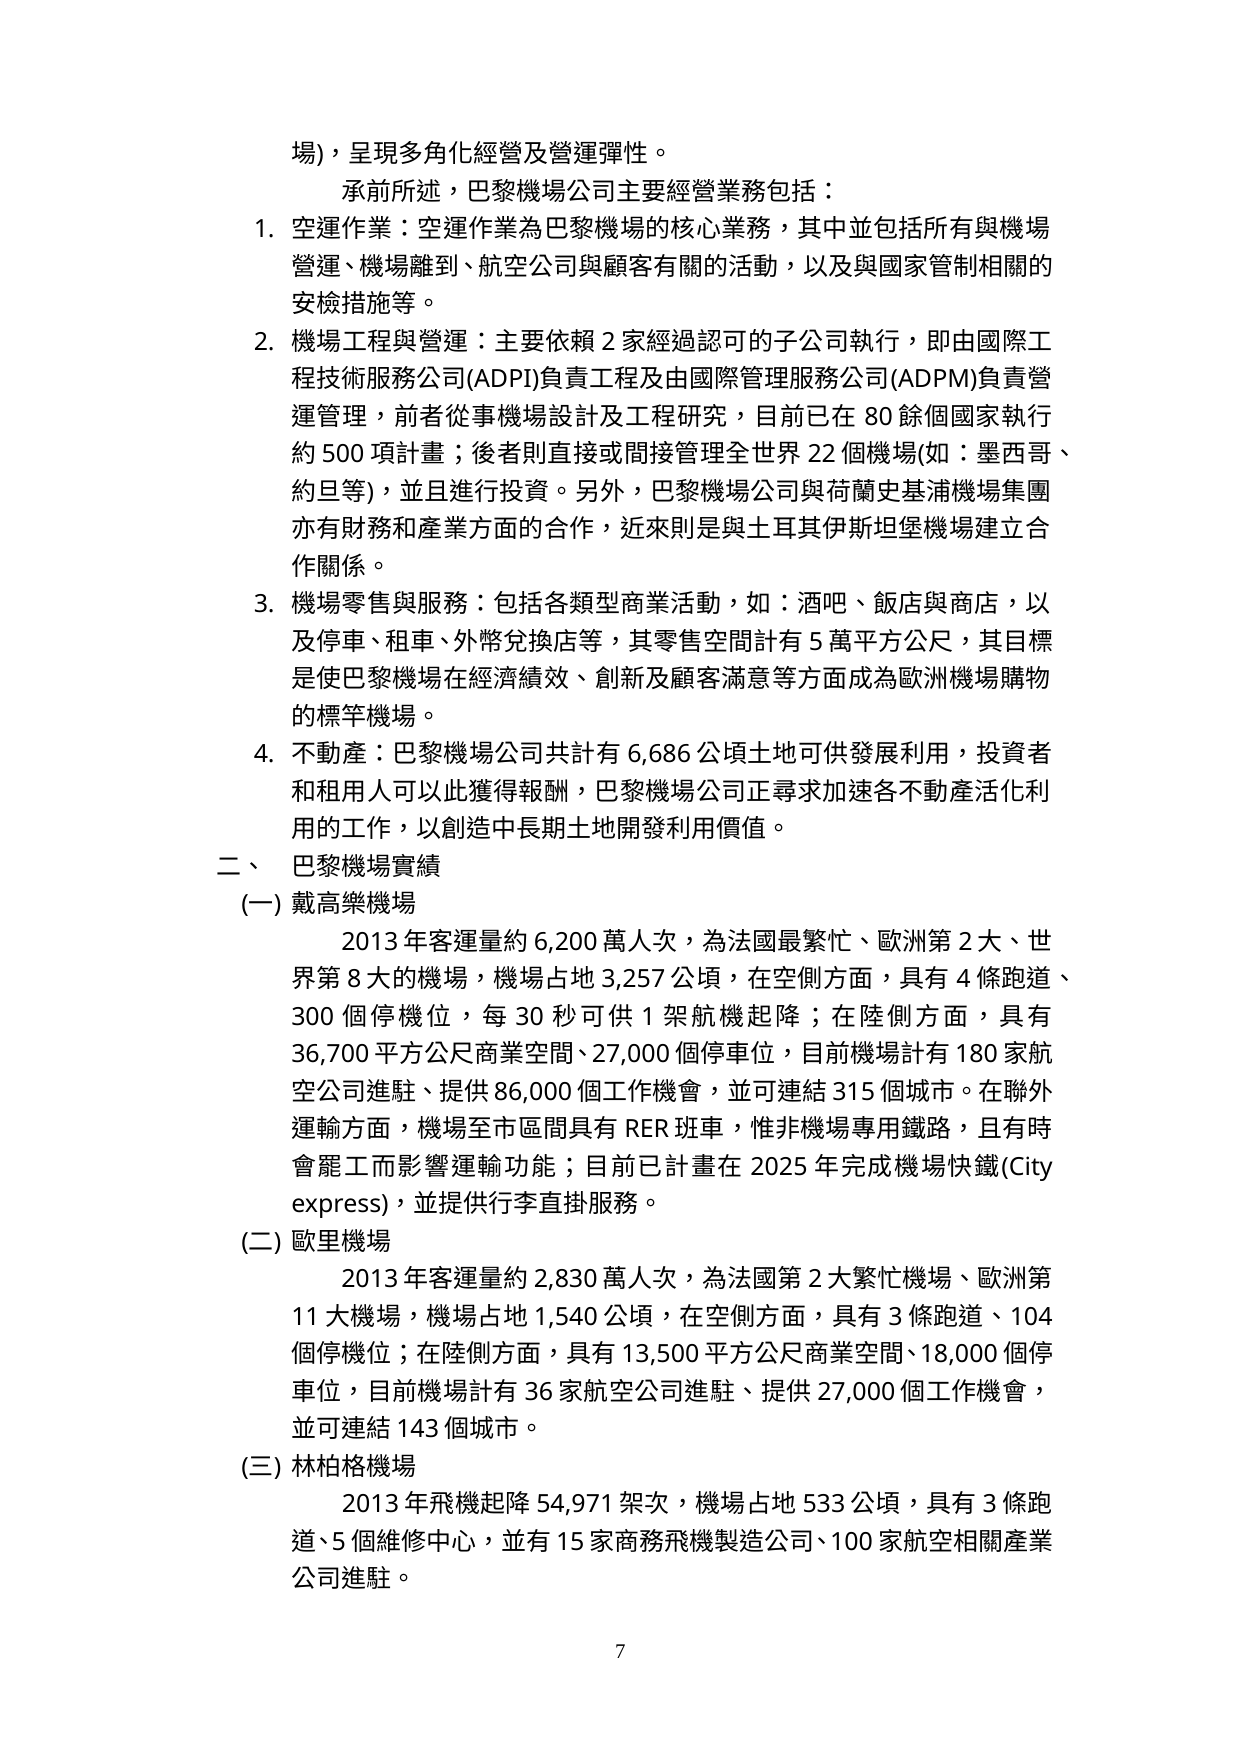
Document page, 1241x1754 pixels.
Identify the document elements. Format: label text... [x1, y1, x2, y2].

text 2013年飛機起降54,971架次，機場占地533公頃，具有3條跑道、5個維修中心，並有15家商務飛機製造公司、100家航空相關產業公司進駐。 [291, 1483, 1053, 1595]
text 場)，呈現多角化經營及營運彈性。 [291, 133, 1053, 170]
list 機場工程與營運：主要依賴2家經過認可的子公司執行，即由國際工程技術服務公司(ADPI)負責工程及由國際管理服務公司(ADPM)負責營運管理，前者從事機場設計及工程研究，目前已在80餘個國家執行約500項計畫；後者則直接或間接管理全世界22個機場(如：墨西哥、約旦等)，並且進行投資。另外，巴黎機場公司與荷蘭史基浦機場集團亦有財務和產業方面的合作，近來則是與土耳其伊斯坦堡機場建立合作關係。 [253, 320, 1053, 583]
list 巴黎機場實績 [216, 845, 1053, 883]
text 2013年客運量約2,830萬人次，為法國第2大繁忙機場、歐洲第11大機場，機場占地1,540公頃，在空側方面，具有3條跑道、104個停機位；在陸側方面，具有13,500平方公尺商業空間、18,000個停車位，目前機場計有36家航空公司進駐、提供27,000個工作機會，並可連結143個城市。 [291, 1258, 1053, 1445]
text 承前所述，巴黎機場公司主要經營業務包括： [291, 170, 1053, 208]
list 戴高樂機場 [241, 883, 1053, 920]
list 林柏格機場 [241, 1445, 1053, 1483]
list 空運作業：空運作業為巴黎機場的核心業務，其中並包括所有與機場營運、機場離到、航空公司與顧客有關的活動，以及與國家管制相關的安檢措施等。 [253, 208, 1053, 320]
list 不動產：巴黎機場公司共計有6,686公頃土地可供發展利用，投資者和租用人可以此獲得報酬，巴黎機場公司正尋求加速各不動產活化利用的工作，以創造中長期土地開發利用價值。 [253, 733, 1053, 845]
list 機場零售與服務：包括各類型商業活動，如：酒吧、飯店與商店，以及停車、租車、外幣兌換店等，其零售空間計有5萬平方公尺，其目標是使巴黎機場在經濟績效、創新及顧客滿意等方面成為歐洲機場購物的標竿機場。 [253, 583, 1053, 733]
text 2013年客運量約6,200萬人次，為法國最繁忙、歐洲第2大、世界第8大的機場，機場占地3,257公頃，在空側方面，具有4條跑道、300個停機位，每30秒可供1架航機起降；在陸側方面，具有36,700平方公尺商業空間、27,000個停車位，目前機場計有180家航空公司進駐、提供86,000個工作機會，並可連結315個城市。在聯外運輸方面，機場至市區間具有RER班車，惟非機場專用鐵路，且有時會罷工而影響運輸功能；目前已計畫在2025年完成機場快鐵(City express)，並提供行李直掛服務。 [291, 920, 1053, 1220]
list 歐里機場 [241, 1220, 1053, 1258]
